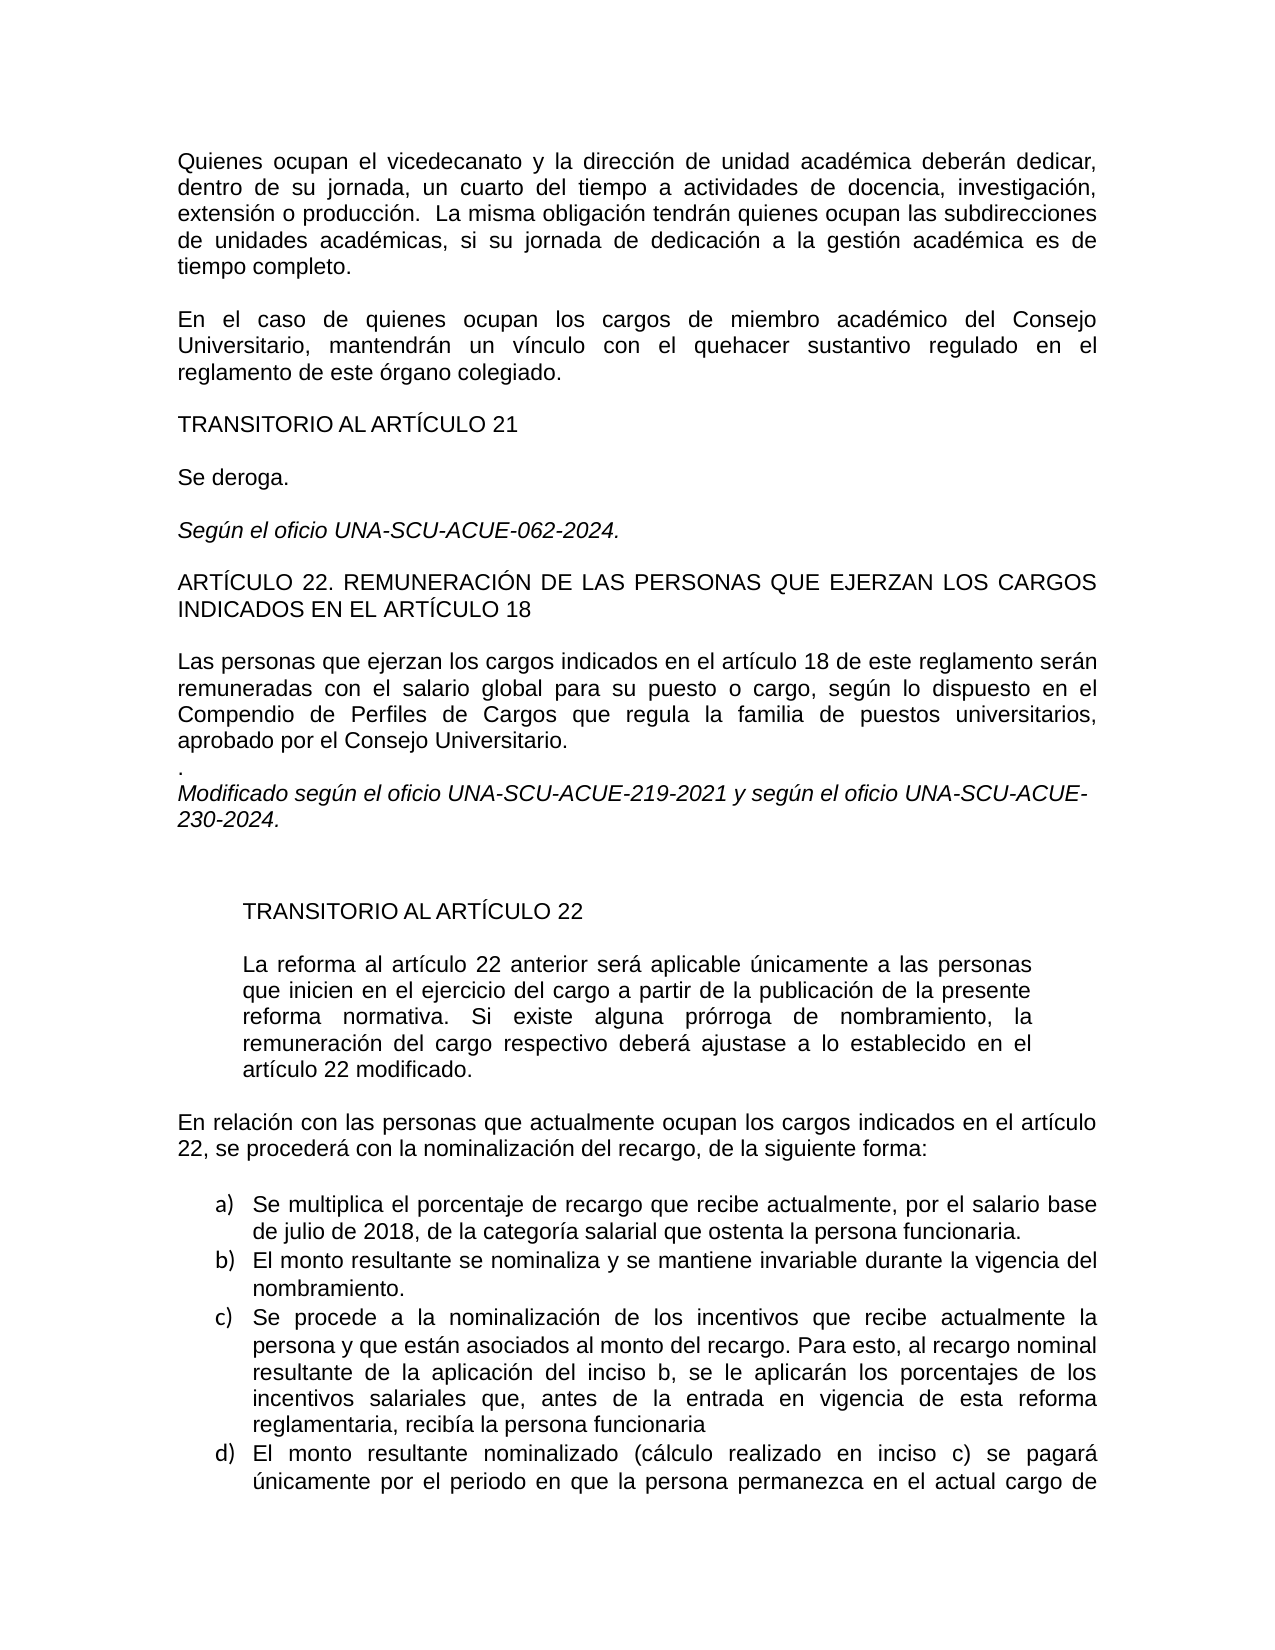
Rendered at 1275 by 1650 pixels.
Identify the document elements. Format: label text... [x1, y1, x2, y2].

text En relación con las personas que actualmente ocupan los cargos indicados en el artículo 22, se procederá con la nominalización del recargo, de la siguiente forma: [177, 1109, 1098, 1161]
text . [177, 754, 1098, 780]
text Quienes ocupan el vicedecanato y la dirección de unidad académica deberán dedicar, dentro de su jornada, un cuarto del tiempo a actividades de docencia, investigación, extensión o producción. La misma obligación tendrán quienes ocupan las subdirecciones de unidades académicas, si su jornada de dedicación a la gestión académica es de tiempo completo. [177, 148, 1098, 279]
text Según el oficio UNA-SCU-ACUE-062-2024. [177, 517, 1098, 543]
text Modificado según el oficio UNA-SCU-ACUE-219-2021 y según el oficio UNA-SCU-ACUE-230-2024. [177, 780, 1098, 833]
text TRANSITORIO AL ARTÍCULO 22 [178, 834, 1097, 886]
text Se deroga. [177, 464, 1098, 490]
list Se procede a la nominalización de los incentivos que recibe actualmente la persona y que están asociados al monto del recargo. Para esto, al recargo nominal resultante de la aplicación del inciso b, se le aplicarán los porcentajes de los incentivos salariales que, antes de la entrada en vigencia de esta reforma reglamentaria, recibía la persona funcionaria [215, 1302, 1098, 1437]
text En el caso de quienes ocupan los cargos de miembro académico del Consejo Universitario, mantendrán un vínculo con el quehacer sustantivo regulado en el reglamento de este órgano colegiado. [177, 306, 1098, 385]
list El monto resultante se nominaliza y se mantiene invariable durante la vigencia del nombramiento. [215, 1245, 1098, 1302]
list Se multiplica el porcentaje de recargo que recibe actualmente, por el salario base de julio de 2018, de la categoría salarial que ostenta la persona funcionaria. [215, 1188, 1098, 1245]
text La reforma al artículo 22 anterior será aplicable únicamente a las personas que inicien en el ejercicio del cargo a partir de la publicación de la presente reforma normativa. Si existe alguna prórroga de nombramiento, la remuneración del cargo respectivo deberá ajustase a lo establecido en el artículo 22 modificado. [178, 886, 1097, 1082]
text ARTÍCULO 22. REMUNERACIÓN DE LAS PERSONAS QUE EJERZAN LOS CARGOS INDICADOS EN EL ARTÍCULO 18 [177, 569, 1098, 622]
text Las personas que ejerzan los cargos indicados en el artículo 18 de este reglamento serán remuneradas con el salario global para su puesto o cargo, según lo dispuesto en el Compendio de Perfiles de Cargos que regula la familia de puestos universitarios, aprobado por el Consejo Universitario. [177, 648, 1098, 754]
list El monto resultante nominalizado (cálculo realizado en inciso c) se pagará únicamente por el periodo en que la persona permanezca en el actual cargo de [215, 1437, 1098, 1494]
text TRANSITORIO AL ARTÍCULO 21 [177, 411, 1098, 437]
